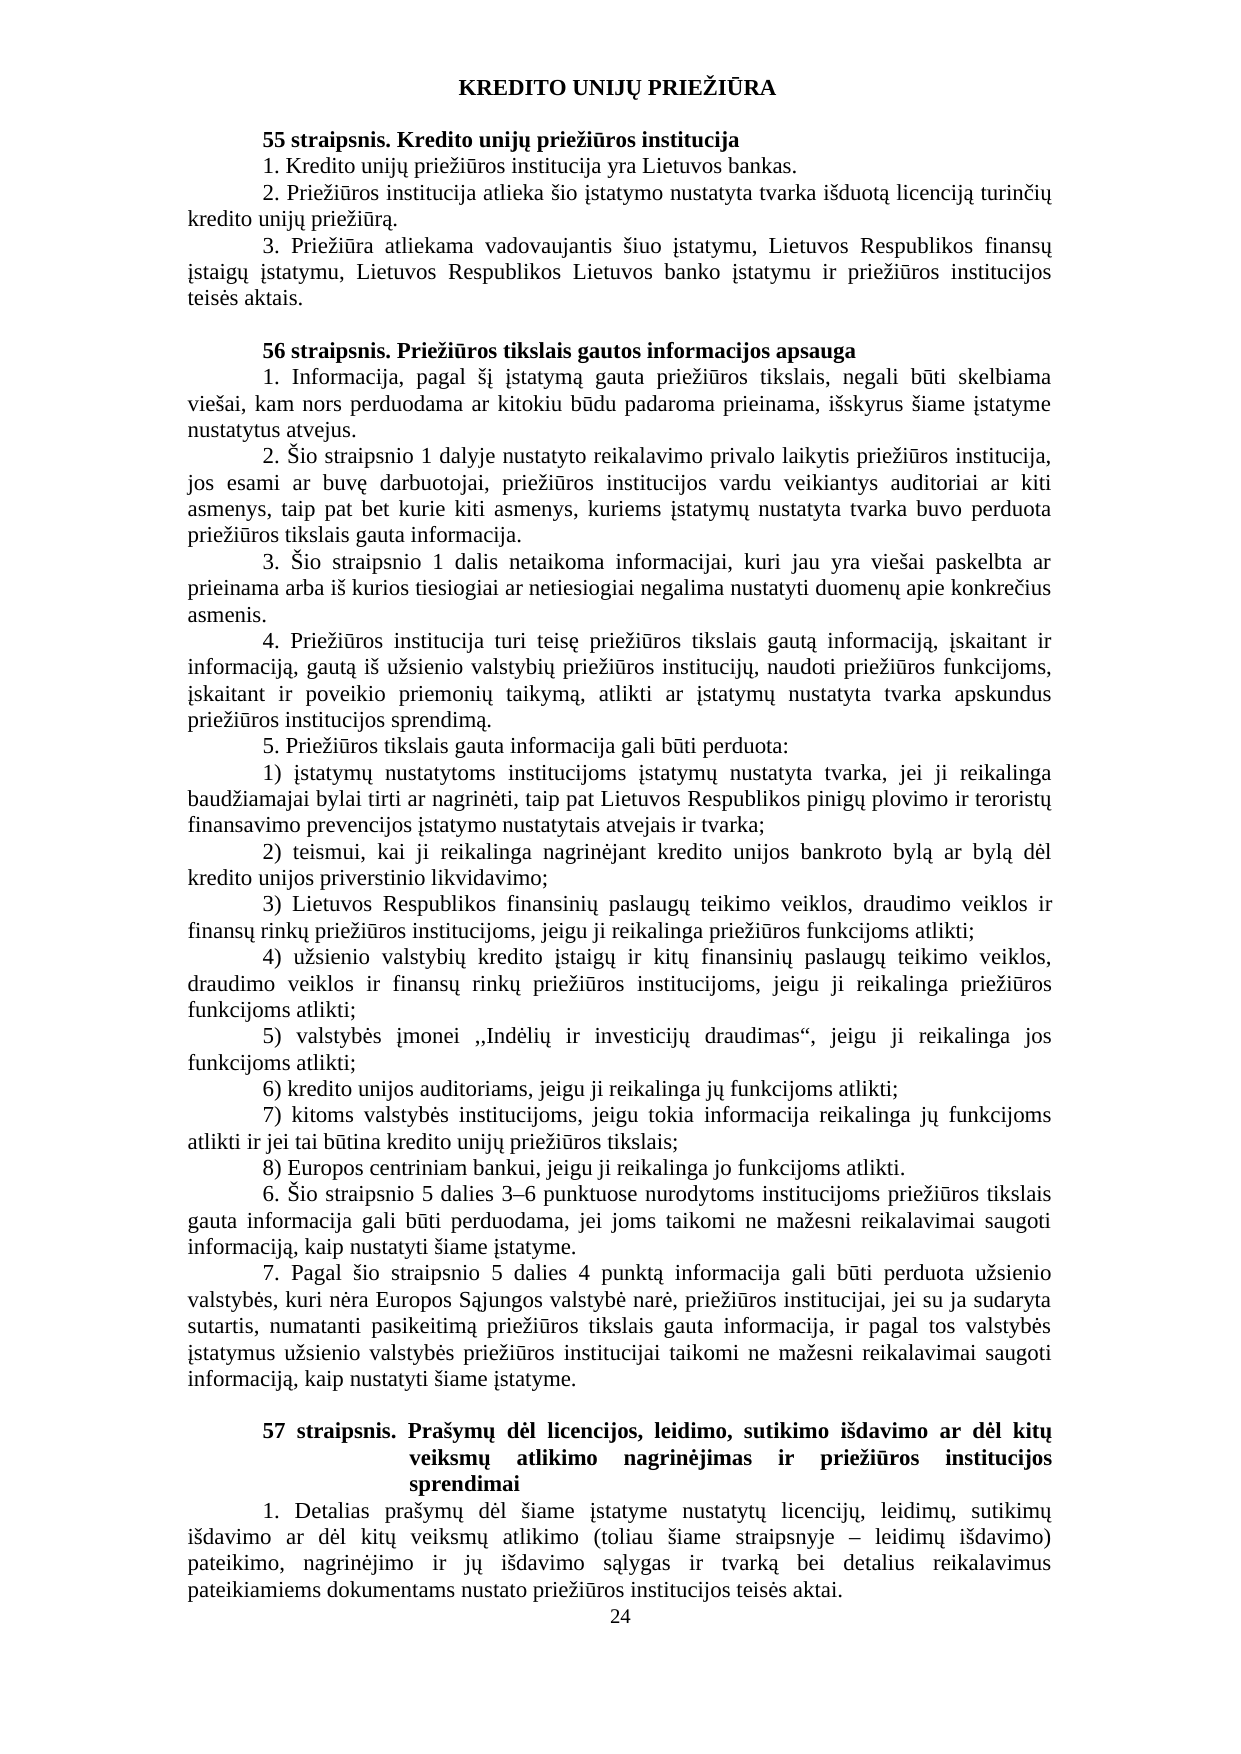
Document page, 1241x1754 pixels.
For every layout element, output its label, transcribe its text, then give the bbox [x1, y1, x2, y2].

text 7. Pagal šio straipsnio 5 dalies 4 punktą informacija gali būti perduota užsienio valstybės, kuri nėra Europos Sąjungos valstybė narė, priežiūros institucijai, jei su ja sudaryta sutartis, numatanti pasikeitimą priežiūros tikslais gauta informacija, ir pagal tos valstybės įstatymus užsienio valstybės priežiūros institucijai taikomi ne mažesni reikalavimai saugoti informaciją, kaip nustatyti šiame įstatyme. [187, 1259, 1053, 1391]
text 3) Lietuvos Respublikos finansinių paslaugų teikimo veiklos, draudimo veiklos ir finansų rinkų priežiūros institucijoms, jeigu ji reikalinga priežiūros funkcijoms atlikti; [187, 891, 1053, 943]
text 5) valstybės įmonei ,,Indėlių ir investicijų draudimas“, jeigu ji reikalinga jos funkcijoms atlikti; [187, 1022, 1053, 1075]
text 1. Informacija, pagal šį įstatymą gauta priežiūros tikslais, negali būti skelbiama viešai, kam nors perduodama ar kitokiu būdu padaroma prieinama, išskyrus šiame įstatyme nustatytus atvejus. [187, 363, 1053, 442]
text 1. Kredito unijų priežiūros institucija yra Lietuvos bankas. [187, 153, 1053, 179]
text 2) teismui, kai ji reikalinga nagrinėjant kredito unijos bankroto bylą ar bylą dėl kredito unijos priverstinio likvidavimo; [187, 838, 1053, 891]
text 7) kitoms valstybės institucijoms, jeigu tokia informacija reikalinga jų funkcijoms atlikti ir jei tai būtina kredito unijų priežiūros tikslais; [187, 1101, 1053, 1154]
text 57 straipsnis. Prašymų dėl licencijos, leidimo, sutikimo išdavimo ar dėl kitų veiksmų atlikimo nagrinėjimas ir priežiūros institucijos sprendimai [262, 1418, 1053, 1497]
text 1) įstatymų nustatytoms institucijoms įstatymų nustatyta tvarka, jei ji reikalinga baudžiamajai bylai tirti ar nagrinėti, taip pat Lietuvos Respublikos pinigų plovimo ir teroristų finansavimo prevencijos įstatymo nustatytais atvejais ir tvarka; [187, 759, 1053, 838]
text 6) kredito unijos auditoriams, jeigu ji reikalinga jų funkcijoms atlikti; [187, 1075, 1053, 1101]
text 4) užsienio valstybių kredito įstaigų ir kitų finansinių paslaugų teikimo veiklos, draudimo veiklos ir finansų rinkų priežiūros institucijoms, jeigu ji reikalinga priežiūros funkcijoms atlikti; [187, 943, 1053, 1022]
text 2. Šio straipsnio 1 dalyje nustatyto reikalavimo privalo laikytis priežiūros institucija, jos esami ar buvę darbuotojai, priežiūros institucijos vardu veikiantys auditoriai ar kiti asmenys, taip pat bet kurie kiti asmenys, kuriems įstatymų nustatyta tvarka buvo perduota priežiūros tikslais gauta informacija. [187, 442, 1053, 548]
text 8) Europos centriniam bankui, jeigu ji reikalinga jo funkcijoms atlikti. [187, 1154, 1053, 1180]
text 55 straipsnis. Kredito unijų priežiūros institucija [187, 126, 1053, 153]
text 4. Priežiūros institucija turi teisę priežiūros tikslais gautą informaciją, įskaitant ir informaciją, gautą iš užsienio valstybių priežiūros institucijų, naudoti priežiūros funkcijoms, įskaitant ir poveikio priemonių taikymą, atlikti ar įstatymų nustatyta tvarka apskundus priežiūros institucijos sprendimą. [187, 627, 1053, 732]
text 2. Priežiūros institucija atlieka šio įstatymo nustatyta tvarka išduotą licenciją turinčių kredito unijų priežiūrą. [187, 179, 1053, 232]
text 1. Detalias prašymų dėl šiame įstatyme nustatytų licencijų, leidimų, sutikimų išdavimo ar dėl kitų veiksmų atlikimo (toliau šiame straipsnyje – leidimų išdavimo) pateikimo, nagrinėjimo ir jų išdavimo sąlygas ir tvarką bei detalius reikalavimus pateikiamiems dokumentams nustato priežiūros institucijos teisės aktai. [187, 1497, 1053, 1602]
text 3. Šio straipsnio 1 dalis netaikoma informacijai, kuri jau yra viešai paskelbta ar prieinama arba iš kurios tiesiogiai ar netiesiogiai negalima nustatyti duomenų apie konkrečius asmenis. [187, 548, 1053, 627]
text 3. Priežiūra atliekama vadovaujantis šiuo įstatymu, Lietuvos Respublikos finansų įstaigų įstatymu, Lietuvos Respublikos Lietuvos banko įstatymu ir priežiūros institucijos teisės aktais. [187, 232, 1053, 311]
text 56 straipsnis. Priežiūros tikslais gautos informacijos apsauga [187, 337, 1053, 363]
text 6. Šio straipsnio 5 dalies 3–6 punktuose nurodytoms institucijoms priežiūros tikslais gauta informacija gali būti perduodama, jei joms taikomi ne mažesni reikalavimai saugoti informaciją, kaip nustatyti šiame įstatyme. [187, 1180, 1053, 1259]
text 5. Priežiūros tikslais gauta informacija gali būti perduota: [187, 732, 1053, 759]
text KREDITO UNIJŲ PRIEŽIŪRA [187, 73, 1053, 100]
